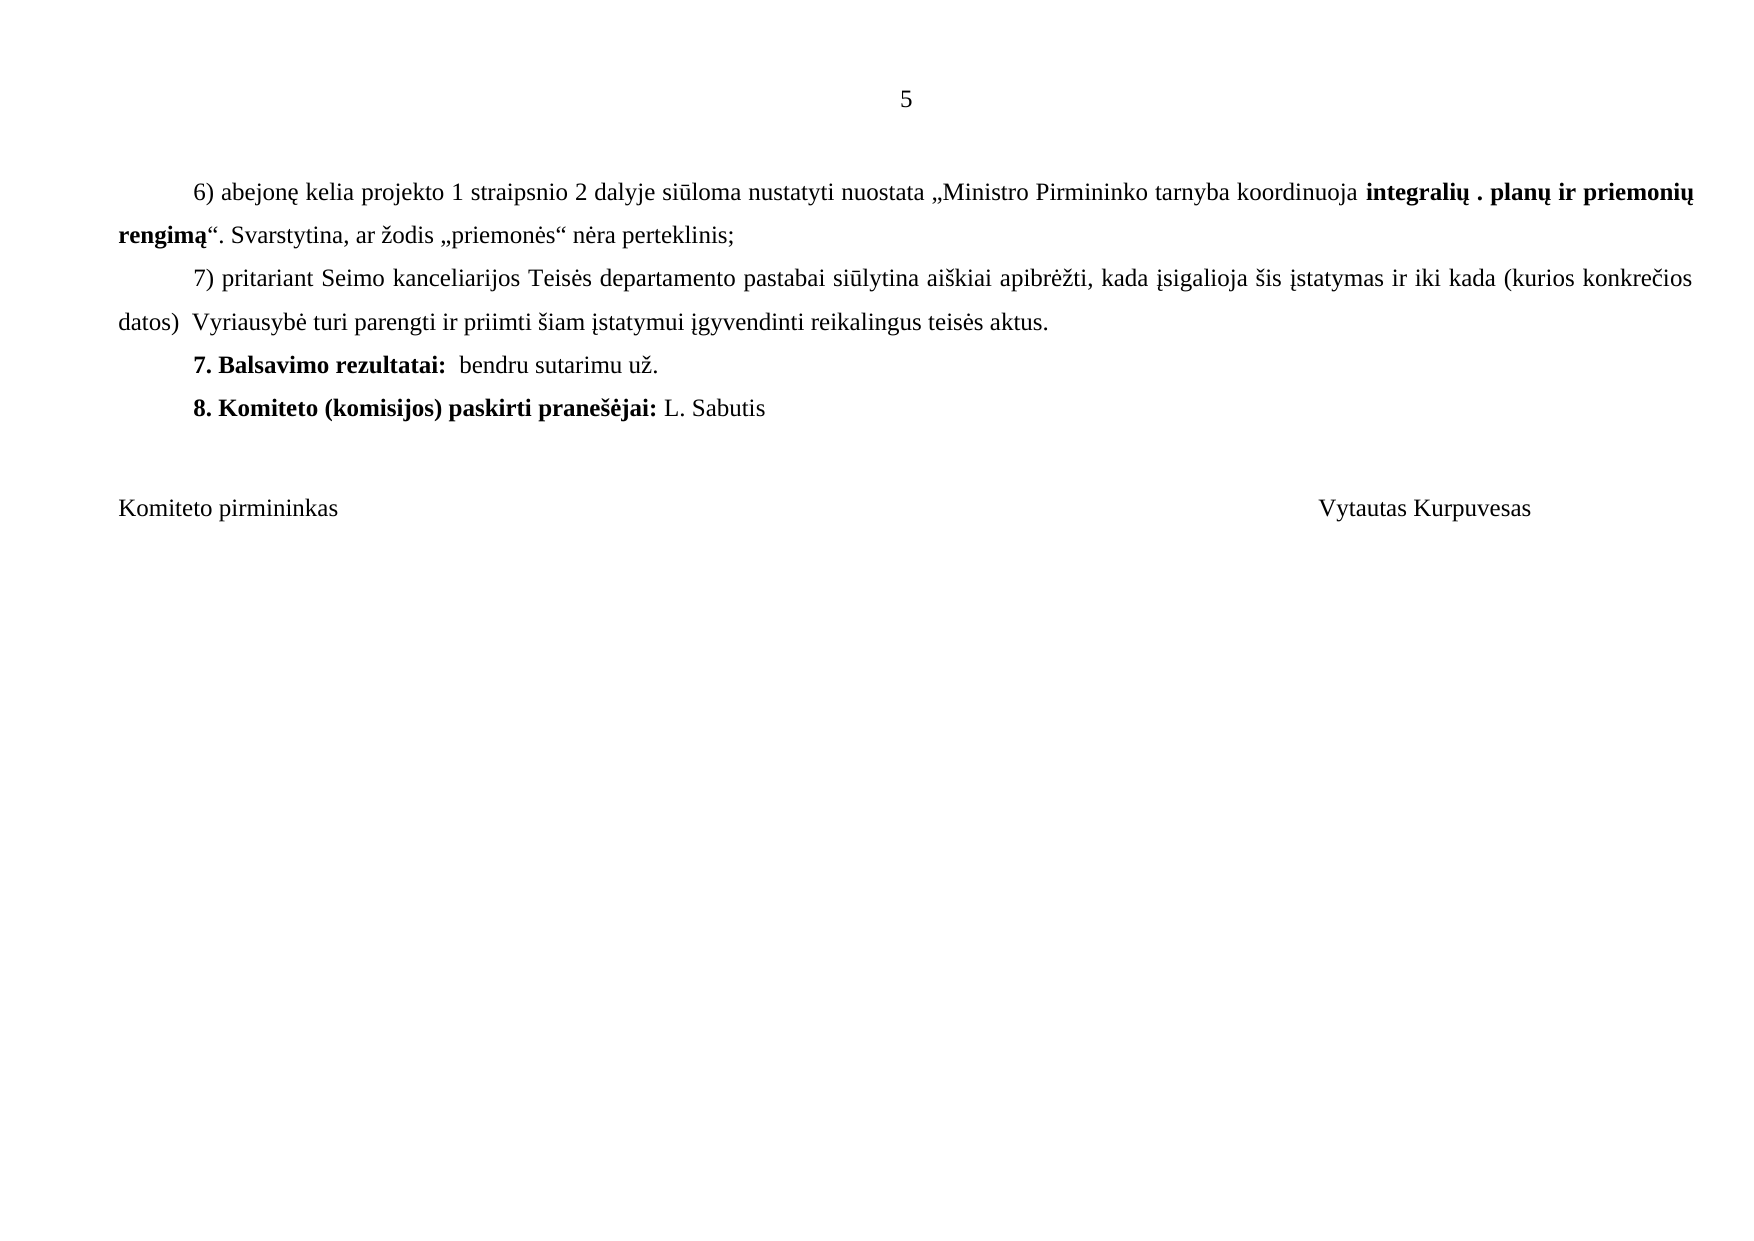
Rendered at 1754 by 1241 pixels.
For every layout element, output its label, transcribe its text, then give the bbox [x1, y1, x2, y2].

text 6) abejonę kelia projekto 1 straipsnio 2 dalyje siūloma nustatyti nuostata „Ministro Pirmininko tarnyba koordinuoja integralių . planų ir priemonių rengimą“. Svarstytina, ar žodis „priemonės“ nėra perteklinis; [118, 177, 1694, 249]
text 7) pritariant Seimo kanceliarijos Teisės departamento pastabai siūlytina aiškiai apibrėžti, kada įsigalioja šis įstatymas ir iki kada (kurios konkrečios datos) Vyriausybė turi parengti ir priimti šiam įstatymui įgyvendinti reikalingus teisės aktus. [118, 263, 1694, 335]
text 8. Komiteto (komisijos) paskirti pranešėjai: L. Sabutis [118, 393, 1694, 422]
text 7. Balsavimo rezultatai: bendru sutarimu už. [118, 350, 1694, 378]
text Komiteto pirmininkas Vytautas Kurpuvesas [118, 493, 1694, 522]
